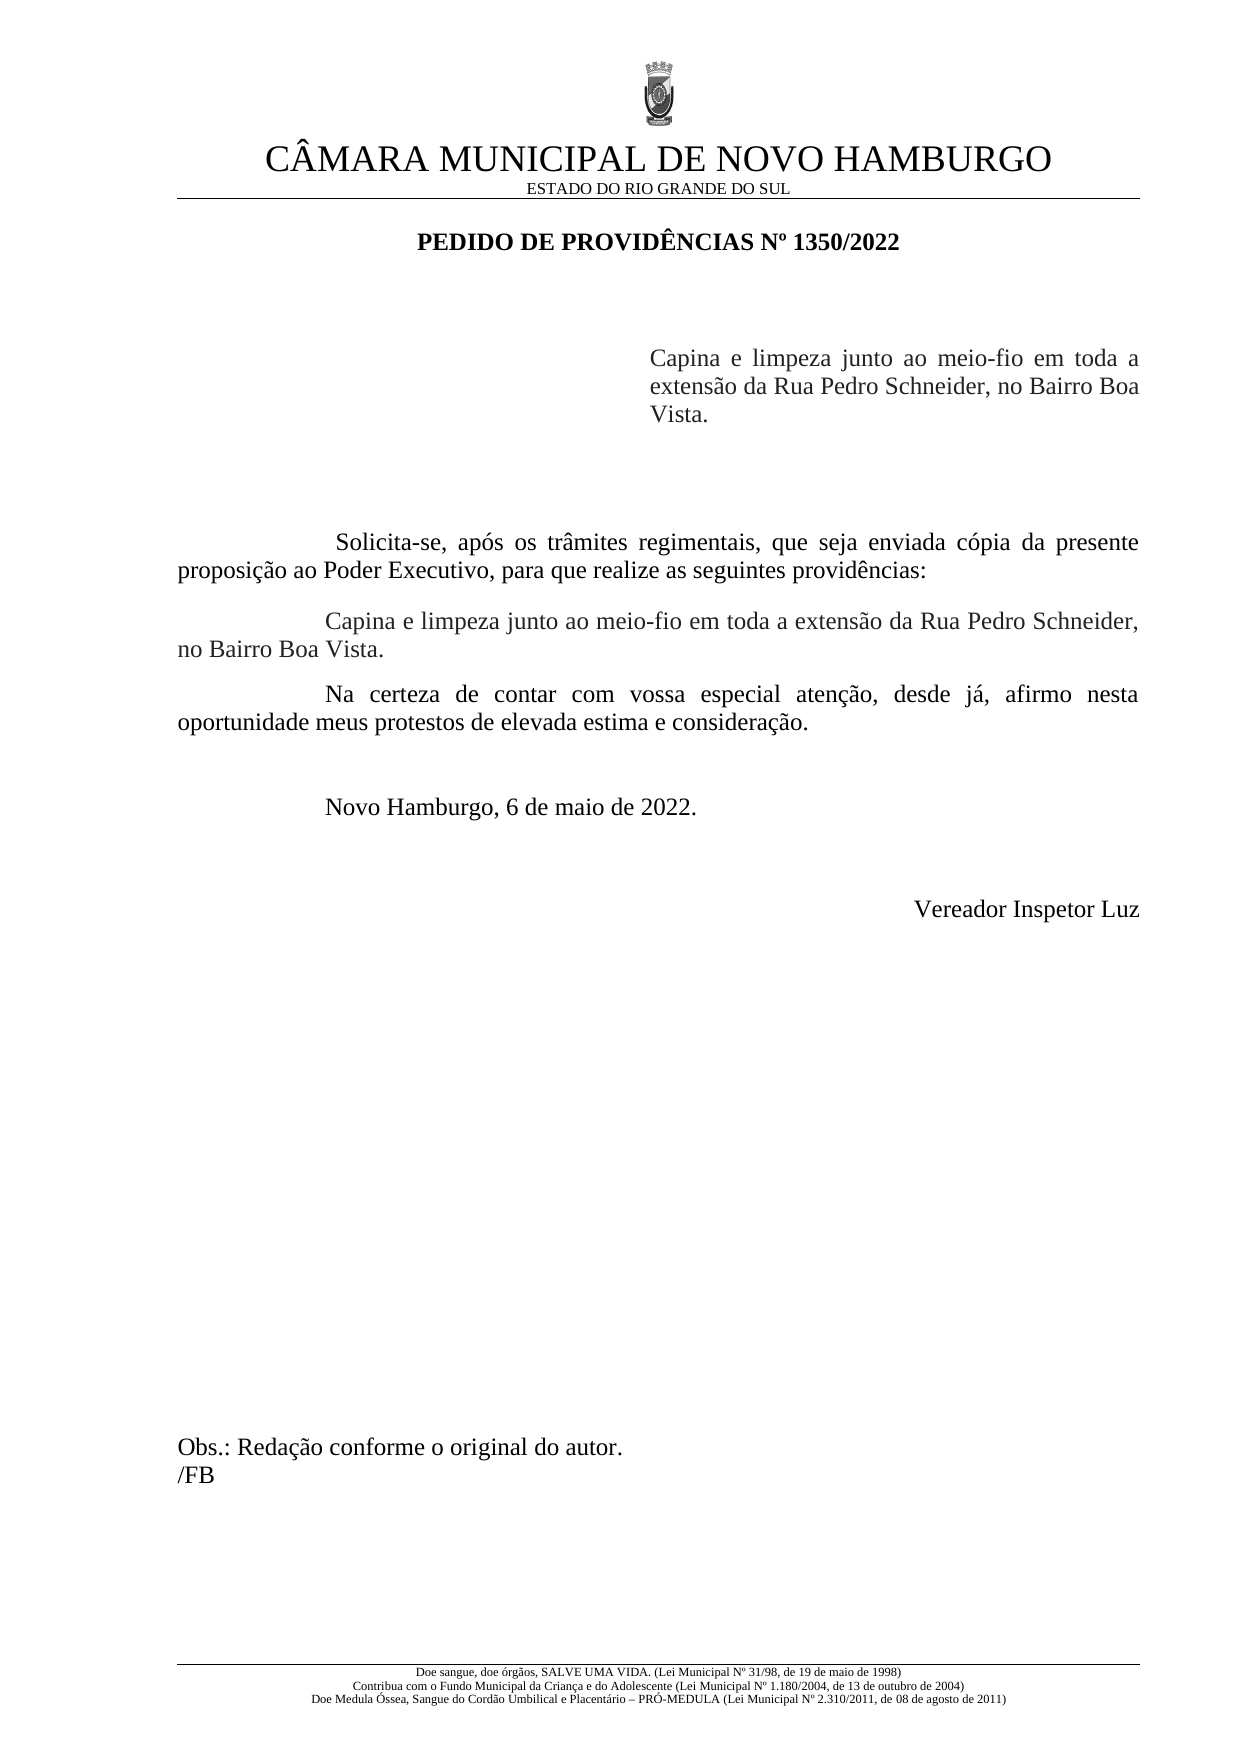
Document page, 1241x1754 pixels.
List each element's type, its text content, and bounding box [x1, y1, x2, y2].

text Vereador Inspetor Luz [177, 895, 1140, 923]
text /FB [177, 1461, 1140, 1489]
text Na certeza de contar com vossa especial atenção, desde já, afirmo nesta oportunidade meus protestos de elevada estima e consideração. [177, 680, 1140, 736]
text Capina e limpeza junto ao meio-fio em toda a extensão da Rua Pedro Schneider, no Bairro Boa Vista. [177, 607, 1140, 662]
text Solicita-se, após os trâmites regimentais, que seja enviada cópia da presente proposição ao Poder Executivo, para que realize as seguintes providências: [177, 528, 1140, 583]
text Novo Hamburgo, 6 de maio de 2022. [177, 793, 1140, 821]
text Capina e limpeza junto ao meio-fio em toda a extensão da Rua Pedro Schneider, no Bairro Boa Vista. [649, 344, 1140, 428]
text Obs.: Redação conforme o original do autor. [177, 1433, 1140, 1461]
text PEDIDO DE PROVIDÊNCIAS Nº 1350/2022 [177, 228, 1140, 256]
